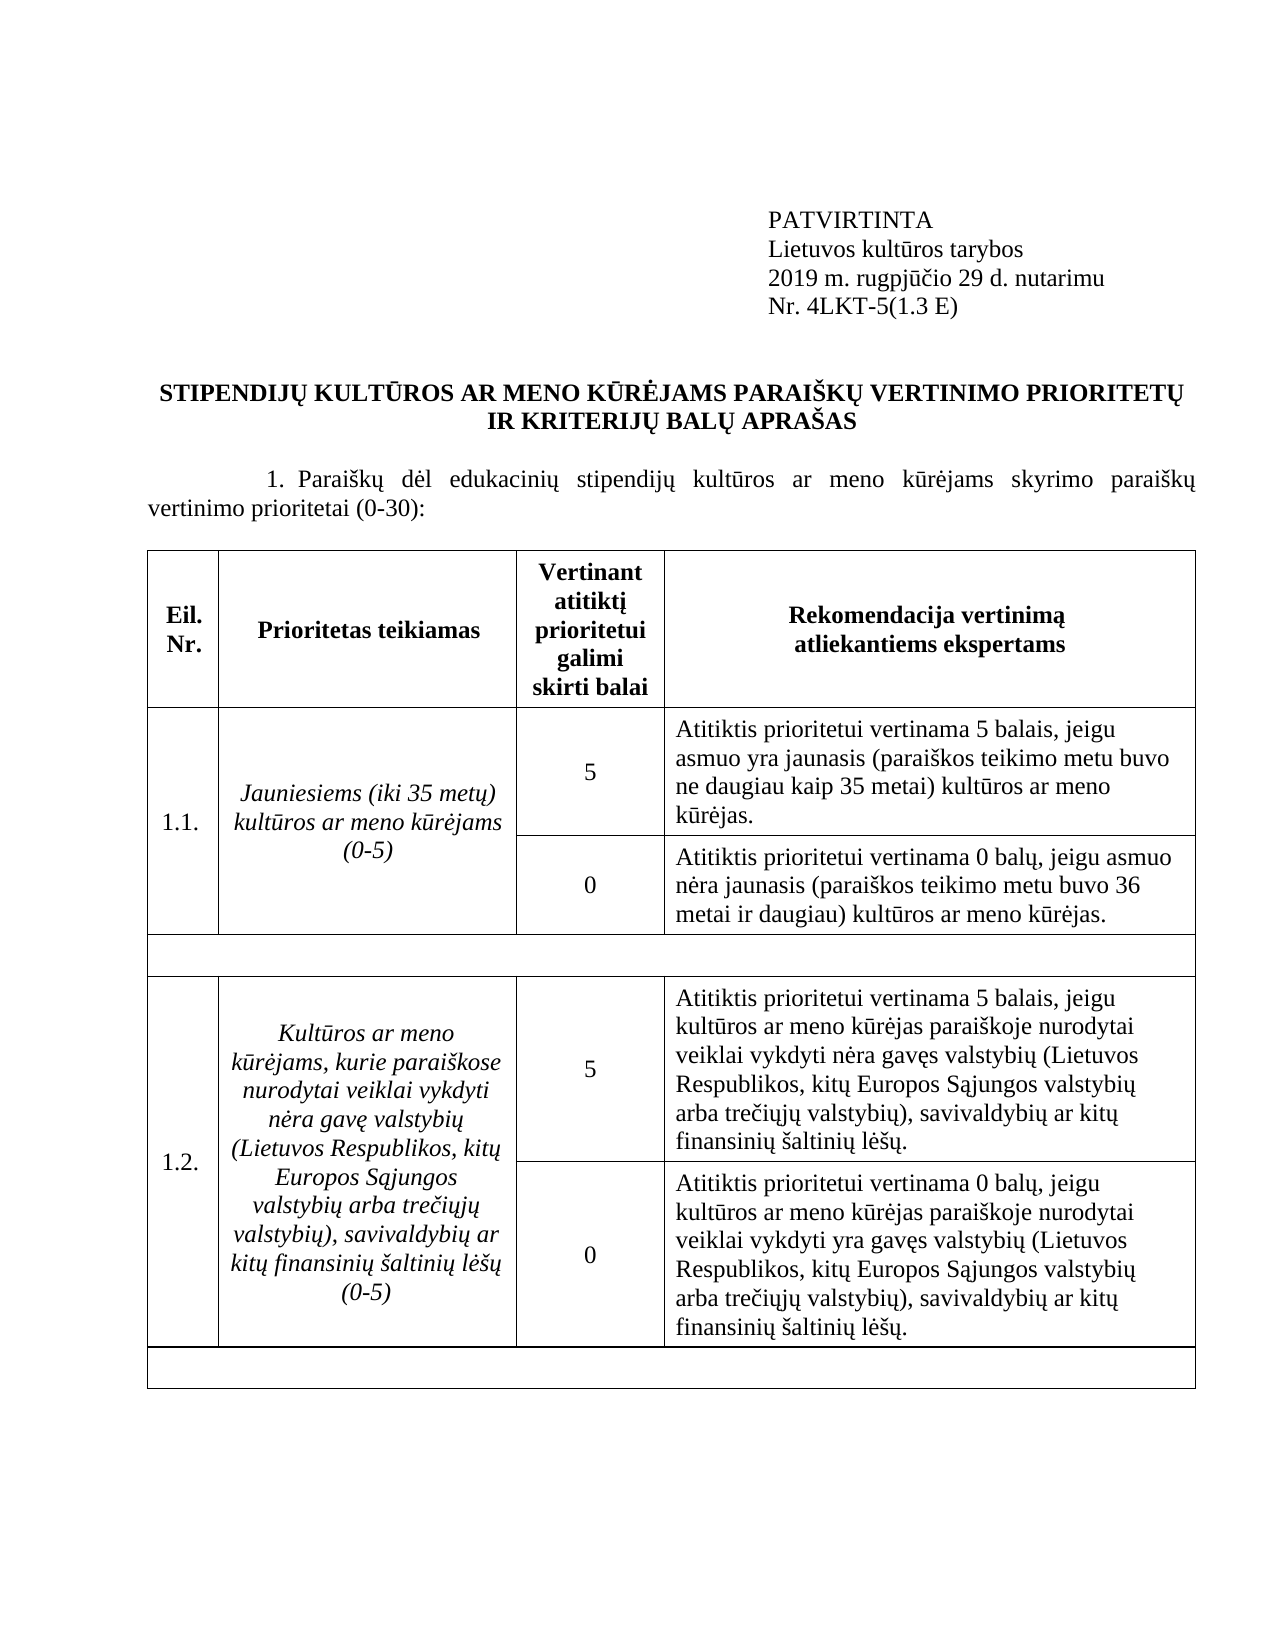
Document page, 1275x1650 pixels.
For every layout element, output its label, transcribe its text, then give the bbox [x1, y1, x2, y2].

table_cell 1.2. [148, 977, 218, 1346]
table_cell Jauniesiems (iki 35 metų) kultūros ar meno kūrėjams (0-5) [219, 708, 516, 934]
text Nr. 4LKT-5(1.3 E) [768, 291, 1216, 320]
table_cell 5 [517, 708, 664, 835]
table_header Prioritetas teikiamas [219, 551, 516, 707]
table_cell Atitiktis prioritetui vertinama 5 balais, jeigu asmuo yra jaunasis (paraiškos teikimo metu buvo ne daugiau kaip 35 metai) kultūros ar meno kūrėjas. [665, 708, 1195, 835]
table_cell 0 [517, 836, 664, 934]
table_cell Kultūros ar meno kūrėjams, kurie paraiškose nurodytai veiklai vykdyti nėra gavę valstybių (Lietuvos Respublikos, kitų Europos Sąjungos valstybių arba trečiųjų valstybių), savivaldybių ar kitų finansinių šaltinių lėšų (0-5) [219, 977, 516, 1346]
table_cell 1.1. [148, 708, 218, 934]
table_cell Atitiktis prioritetui vertinama 0 balų, jeigu asmuo nėra jaunasis (paraiškos teikimo metu buvo 36 metai ir daugiau) kultūros ar meno kūrėjas. [665, 836, 1195, 934]
table_header Eil. Nr. [148, 551, 218, 707]
table_cell 0 [517, 1162, 664, 1346]
text PATVIRTINTA [768, 205, 1216, 234]
table_cell 5 [517, 977, 664, 1161]
text 2019 m. rugpjūčio 29 d. nutarimu [768, 263, 1216, 291]
text Lietuvos kultūros tarybos [768, 234, 1216, 263]
table_cell [148, 1348, 1195, 1388]
table_cell Atitiktis prioritetui vertinama 0 balų, jeigu kultūros ar meno kūrėjas paraiškoje nurodytai veiklai vykdyti yra gavęs valstybių (Lietuvos Respublikos, kitų Europos Sąjungos valstybių arba trečiųjų valstybių), savivaldybių ar kitų finansinių šaltinių lėšų. [665, 1162, 1195, 1346]
table_cell Atitiktis prioritetui vertinama 5 balais, jeigu kultūros ar meno kūrėjas paraiškoje nurodytai veiklai vykdyti nėra gavęs valstybių (Lietuvos Respublikos, kitų Europos Sąjungos valstybių arba trečiųjų valstybių), savivaldybių ar kitų finansinių šaltinių lėšų. [665, 977, 1195, 1161]
table_cell [148, 935, 1195, 976]
table_header Rekomendacija vertinimą atliekantiems ekspertams [665, 551, 1195, 707]
text STIPENDIJŲ KULTŪROS AR MENO KŪRĖJAMS PARAIŠKŲ VERTINIMO PRIORITETŲ IR KRITERIJŲ BALŲ APRAŠAS [148, 378, 1196, 435]
table_header Vertinant atitiktį prioritetui galimi skirti balai [517, 551, 664, 707]
text 1. Paraiškų dėl edukacinių stipendijų kultūros ar meno kūrėjams skyrimo paraiškų vertinimo prioritetai (0-30): [148, 464, 1196, 521]
